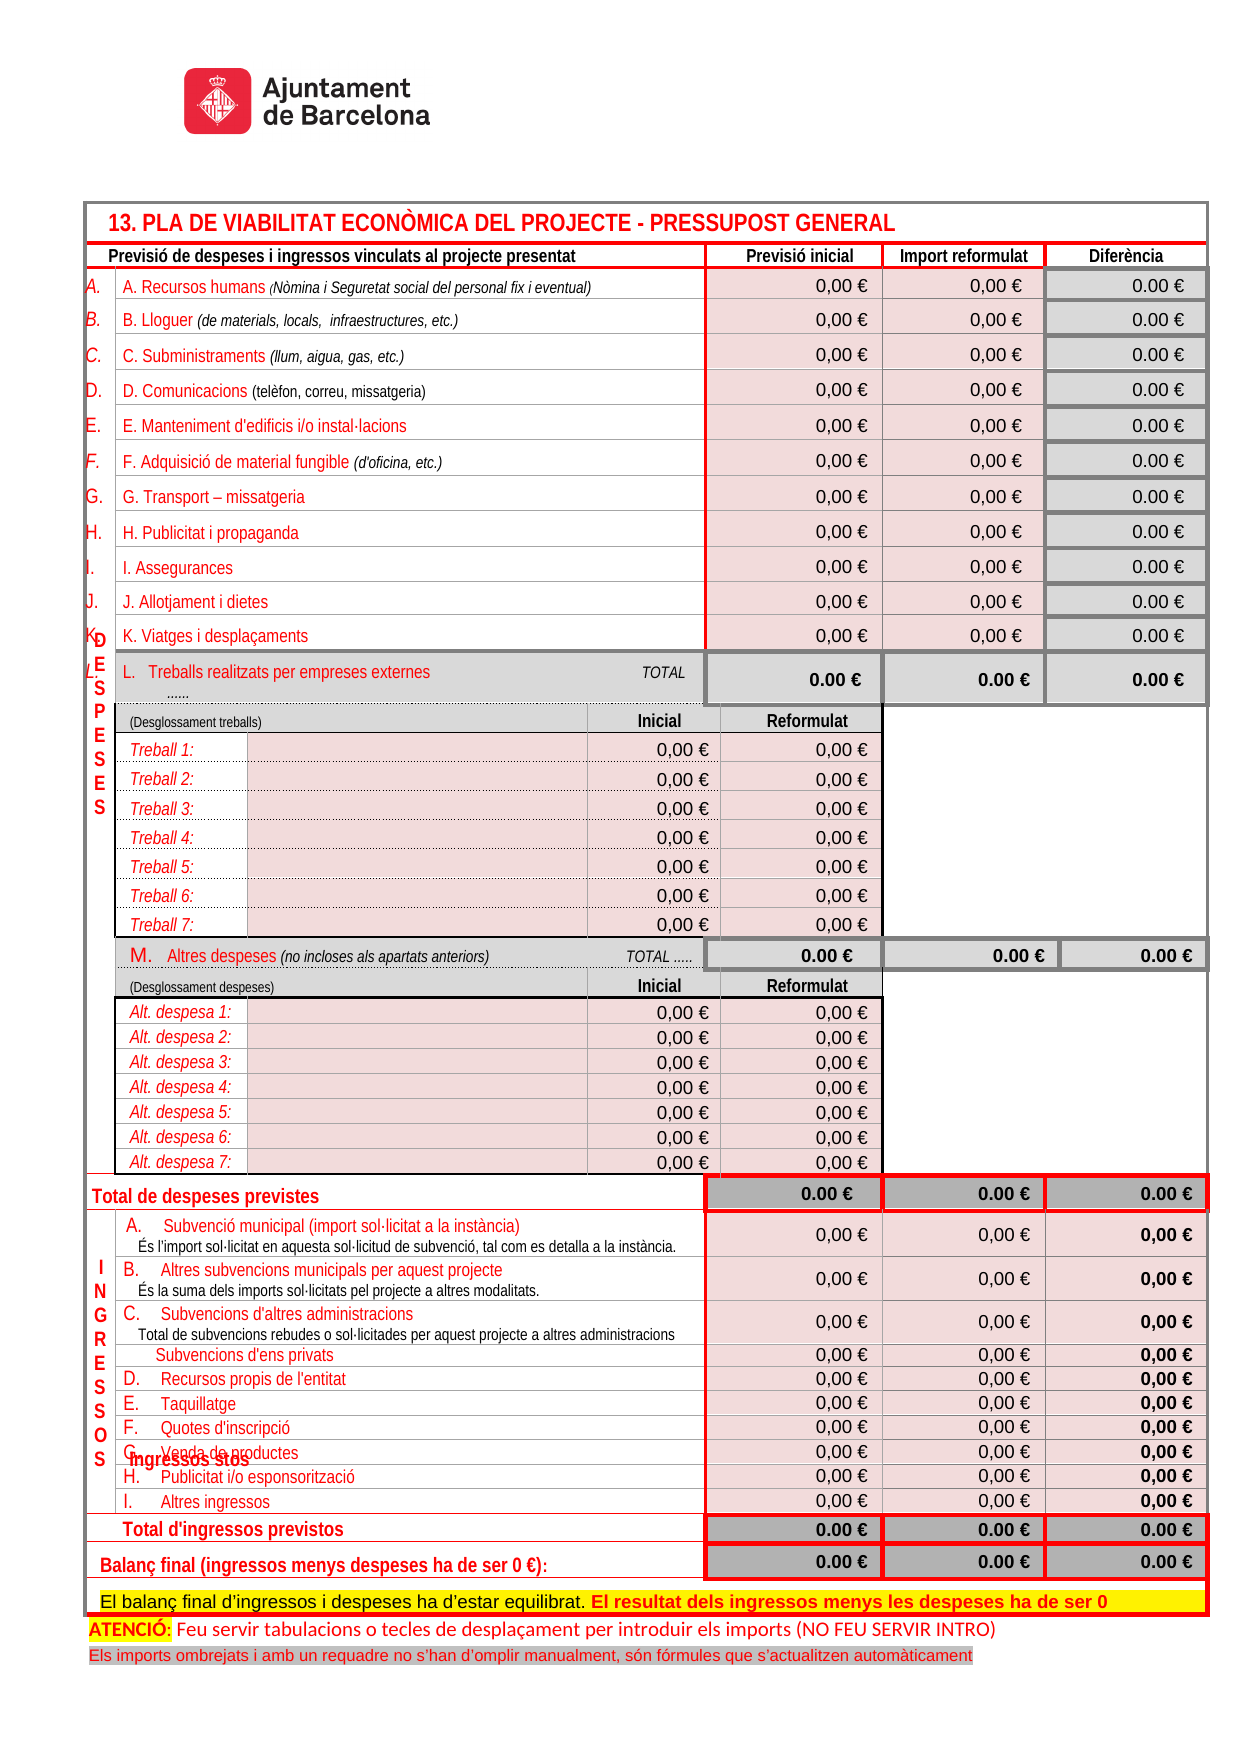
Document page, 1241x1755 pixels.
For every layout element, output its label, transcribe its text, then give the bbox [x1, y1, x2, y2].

table_cell 0,00 € [1047, 480, 1205, 510]
table_cell 0,00 € [883, 1257, 1045, 1300]
table_cell 0,00 € [707, 1257, 882, 1300]
table_cell Alt. despesa 1: [116, 999, 247, 1023]
table_cell 0,00 € [1047, 409, 1205, 439]
table_cell 0,00 € [883, 269, 1043, 298]
table_cell 0,00 € [1046, 1465, 1206, 1488]
table_cell 0,00 € [1047, 302, 1205, 333]
table_cell 0,00 € [721, 1149, 881, 1173]
table_cell 0,00 € [1047, 619, 1205, 649]
table_cell [248, 1099, 587, 1123]
text ATENCIÓ: Feu servir tabulacions o tecles de desplaçament per introduir els imports (NO FEU SERVIR INTRO) [89, 1617, 1211, 1642]
table_cell Subvencions d'altres administracions Total de subvencions rebudes o sol·licitades per aquest projecte a altres administracions [116, 1301, 704, 1343]
table_cell 0,00 € [707, 547, 882, 581]
table_cell 0,00 € [707, 1301, 882, 1343]
table_cell 0,00 € [707, 476, 882, 510]
table_cell 0,00 € [1046, 1345, 1206, 1366]
table_cell 0,00 € [588, 819, 720, 848]
table_cell 0,00 € [1046, 1391, 1206, 1414]
table_cell 0,00 € [588, 790, 720, 819]
table_cell 0,00 € [883, 299, 1043, 333]
table_cell Taquillatge [116, 1391, 704, 1414]
table_cell 0,00 € [707, 615, 882, 649]
table_cell Subvenció municipal (import sol·licitat a la instància) És l’import sol·licitat en aquesta sol·licitud de subvenció, tal com es detalla a la instància. [116, 1210, 704, 1256]
table_cell 0,00 € [707, 1213, 882, 1256]
table_cell [248, 1024, 587, 1048]
table_cell El balanç final d’ingressos i despeses ha d’estar equilibrat. El resultat dels ingressos menys les despeses ha de ser 0 [87, 1578, 1205, 1612]
table_cell 0,00 € [1047, 271, 1205, 298]
table_header 0,00 € 0,00 € 0,00 € 0,00 € 0,00 € 0,00 € 0,00 € 0,00 € 0,00 € 0,00 € 0,00 € 0,00 € [1209, 201, 1240, 1577]
table_cell Inicial [588, 967, 720, 996]
table_cell 0,00 € [721, 762, 881, 790]
table_cell Subvencions d'ens privats [116, 1345, 704, 1366]
table_cell 0,00 € [707, 370, 882, 404]
table_cell 0,00 € [883, 1440, 1045, 1463]
table_cell 0,00 € [708, 1517, 880, 1541]
table_cell [1210, 1577, 1240, 1612]
table_cell 0,00 € [1047, 1517, 1205, 1541]
table_cell 0,00 € [588, 1024, 720, 1048]
table_cell 0,00 € [721, 1074, 881, 1098]
table_cell Quotes d'inscripció [116, 1416, 704, 1439]
table_cell 0,00 € [721, 879, 881, 907]
table_cell G. Transport – missatgeria [116, 476, 704, 510]
table_cell 0,00 € [883, 334, 1043, 368]
table_cell Recursos propis de l'entitat [116, 1367, 704, 1390]
table_cell [248, 878, 587, 907]
table_cell 0,00 € [883, 511, 1043, 546]
table_cell Treball 1: [116, 733, 247, 761]
table_cell Venda de productes [116, 1440, 704, 1463]
table_cell 0,00 € [1046, 1440, 1206, 1463]
table_cell 0,00 € [588, 761, 720, 790]
table_cell [248, 1074, 587, 1098]
table_cell 0,00 € [1046, 1489, 1206, 1512]
table_cell 0,00 € [721, 908, 881, 936]
table_cell 0,00 € [1046, 1301, 1206, 1343]
table_cell [248, 907, 587, 936]
table_cell 0,00 € [885, 1517, 1043, 1541]
table_cell Import reformulat [884, 245, 1043, 266]
table_cell Altres subvencions municipals per aquest projecte És la suma dels imports sol·licitats pel projecte a altres modalitats. [116, 1257, 704, 1300]
table_cell 0,00 € [883, 1213, 1045, 1256]
table_cell Alt. despesa 4: [116, 1074, 247, 1098]
table_cell [883, 972, 1206, 1173]
table_cell [248, 999, 587, 1023]
table_cell [248, 848, 587, 877]
table_cell 0,00 € [1047, 586, 1205, 614]
table_cell Inicial [588, 703, 720, 732]
table_cell 0,00 € [588, 1074, 720, 1098]
table_cell Treball 3: [116, 790, 247, 819]
table_cell 0,00 € [588, 878, 720, 907]
table_cell 0,00 € [721, 820, 881, 848]
table_cell D. Comunicacions (telèfon, correu, missatgeria) [116, 370, 704, 404]
table_cell E. Manteniment d'edificis i/o instal·lacions [116, 405, 704, 439]
table_cell C. Subministraments (llum, aigua, gas, etc.) [116, 334, 704, 368]
table_cell 0,00 € [883, 1465, 1045, 1488]
table_cell 0,00 € [721, 1049, 881, 1073]
table_cell 0,00 € [707, 1465, 882, 1488]
table_cell Treball 6: [116, 878, 247, 907]
table_cell [884, 707, 1206, 936]
table_cell 0,00 € [1046, 1213, 1206, 1256]
table_cell 0,00 € [1047, 1178, 1205, 1208]
table_cell 0,00 € [588, 848, 720, 877]
table_cell Altres despeses (no incloses als apartats anteriors) TOTAL ..... [116, 938, 703, 967]
table_cell Total d'ingressos previstos [87, 1514, 703, 1541]
table_cell 0,00 € [707, 334, 882, 368]
table_cell 0,00 € [885, 654, 1043, 702]
table_cell Alt. despesa 6: [116, 1124, 247, 1148]
table_cell (Desglossament despeses) [116, 967, 587, 996]
table_cell 0,00 € [707, 299, 882, 333]
table_cell 0,00 € [883, 476, 1043, 510]
table_cell Alt. despesa 2: [116, 1024, 247, 1048]
table_cell 0,00 € [707, 1489, 882, 1512]
table_cell 0,00 € [588, 733, 720, 761]
picture [177, 61, 434, 142]
table_cell I. Assegurances [116, 547, 704, 581]
table_cell Treball 2: [116, 761, 247, 790]
table_cell 0,00 € [885, 941, 1057, 967]
table_cell Alt. despesa 3: [116, 1049, 247, 1073]
table_cell 0,00 € [883, 1489, 1045, 1512]
table_cell Treball 5: [116, 848, 247, 877]
table_cell [248, 790, 587, 819]
table_cell Treball 7: [116, 907, 247, 936]
table_cell B. Lloguer (de materials, locals, infraestructures, etc.) [116, 299, 704, 333]
table_cell Previsió inicial [707, 245, 881, 266]
table_cell Altres ingressos [116, 1489, 704, 1512]
table_cell 0,00 € [721, 849, 881, 877]
table_cell [248, 819, 587, 848]
table_cell 0,00 € [588, 1049, 720, 1073]
table_cell 0,00 € [883, 1301, 1045, 1343]
table_cell 0,00 € [883, 1416, 1045, 1439]
table_cell 0,00 € [883, 405, 1043, 439]
table_cell 0,00 € [1062, 941, 1205, 967]
table_cell 0,00 € [883, 1367, 1045, 1390]
table_cell 0,00 € [588, 1099, 720, 1123]
table_cell A. Recursos humans (Nòmina i Seguretat social del personal fix i eventual) [116, 269, 704, 298]
table_cell 0,00 € [1047, 654, 1205, 702]
table_cell F. Adquisició de material fungible (d'oficina, etc.) [116, 440, 704, 475]
table_cell 0,00 € [1047, 1546, 1205, 1577]
table_cell Treball 4: [116, 819, 247, 848]
table_cell J. Allotjament i dietes [116, 582, 704, 614]
table_cell 0,00 € [707, 405, 882, 439]
table_cell 0,00 € [707, 1345, 882, 1366]
table_cell 0,00 € [883, 582, 1043, 614]
table_cell 0,00 € [707, 511, 882, 546]
table_cell D E S P E S E S [87, 269, 115, 1173]
table_cell 0,00 € [707, 440, 882, 475]
table_cell 0,00 € [883, 370, 1043, 404]
table_cell 0,00 € [883, 440, 1043, 475]
table_cell K. Viatges i desplaçaments [116, 615, 704, 649]
table_cell L. Treballs realitzats per empreses externes TOTAL ...... [116, 653, 703, 702]
table_header 13. PLA DE VIABILITAT ECONÒMICA DEL PROJECTE - PRESSUPOST GENERAL [87, 204, 1206, 241]
table_cell [248, 733, 587, 761]
table_cell (Desglossament treballs) [116, 703, 587, 732]
text Els imports ombrejats i amb un requadre no s’han d’omplir manualment, són fórmules que s’actualitzen automàticament [89, 1646, 1211, 1665]
table_cell 0,00 € [1047, 338, 1205, 368]
table_cell 0,00 € [1047, 550, 1205, 581]
table_cell 0,00 € [1047, 515, 1205, 546]
table_cell 0,00 € [707, 1367, 882, 1390]
table_cell 0,00 € [721, 999, 881, 1023]
table_cell 0,00 € [883, 1345, 1045, 1366]
table_cell 0,00 € [707, 582, 882, 614]
table_cell 0,00 € [1047, 373, 1205, 404]
table_cell 0,00 € [707, 1440, 882, 1463]
table_cell Balanç final (ingressos menys despeses ha de ser 0 €): [87, 1542, 703, 1577]
table_cell 0,00 € [885, 1546, 1043, 1577]
table_cell 0,00 € [1046, 1416, 1206, 1439]
table_cell H. Publicitat i propaganda [116, 511, 704, 546]
table_cell 0,00 € [707, 269, 882, 298]
table_cell Diferència [1047, 245, 1206, 266]
table_cell Previsió de despeses i ingressos vinculats al projecte presentat [87, 245, 704, 266]
table_cell [248, 1049, 587, 1073]
table_cell 0,00 € [708, 654, 880, 702]
table_cell 0,00 € [721, 733, 881, 761]
table_cell 0,00 € [707, 1391, 882, 1414]
table_cell Alt. despesa 7: [116, 1149, 247, 1173]
table_cell 0,00 € [588, 907, 720, 936]
table_cell 0,00 € [707, 1416, 882, 1439]
table_cell 0,00 € [721, 1024, 881, 1048]
table_cell [248, 1124, 587, 1148]
table_cell 0,00 € [708, 941, 880, 967]
table_cell 0,00 € [588, 1124, 720, 1148]
table_cell Reformulat [721, 707, 881, 732]
table_cell 0,00 € [708, 1546, 880, 1577]
table_cell Reformulat [721, 972, 882, 996]
table_cell 0,00 € [1046, 1257, 1206, 1300]
table_cell 0,00 € [1046, 1367, 1206, 1390]
table_cell 0,00 € [588, 1149, 720, 1173]
table_cell Alt. despesa 5: [116, 1099, 247, 1123]
table_cell 0,00 € [721, 1124, 881, 1148]
table_cell 0,00 € [883, 1391, 1045, 1414]
table_cell [248, 761, 587, 790]
table_cell I N G R E S S O S Ingressos stos [87, 1210, 115, 1512]
table_cell 0,00 € [883, 547, 1043, 581]
table_cell Total de despeses previstes [87, 1174, 703, 1208]
table_cell 0,00 € [883, 615, 1043, 649]
table_cell Publicitat i/o esponsorització [116, 1465, 704, 1488]
table_cell 0,00 € [721, 1099, 881, 1123]
table_cell 0,00 € [1047, 444, 1205, 475]
table_cell 0,00 € [885, 1178, 1043, 1208]
table_cell 0,00 € [588, 999, 720, 1023]
table_cell [248, 1149, 587, 1173]
table_cell 0,00 € [721, 791, 881, 819]
table_cell 0,00 € [708, 1178, 880, 1208]
